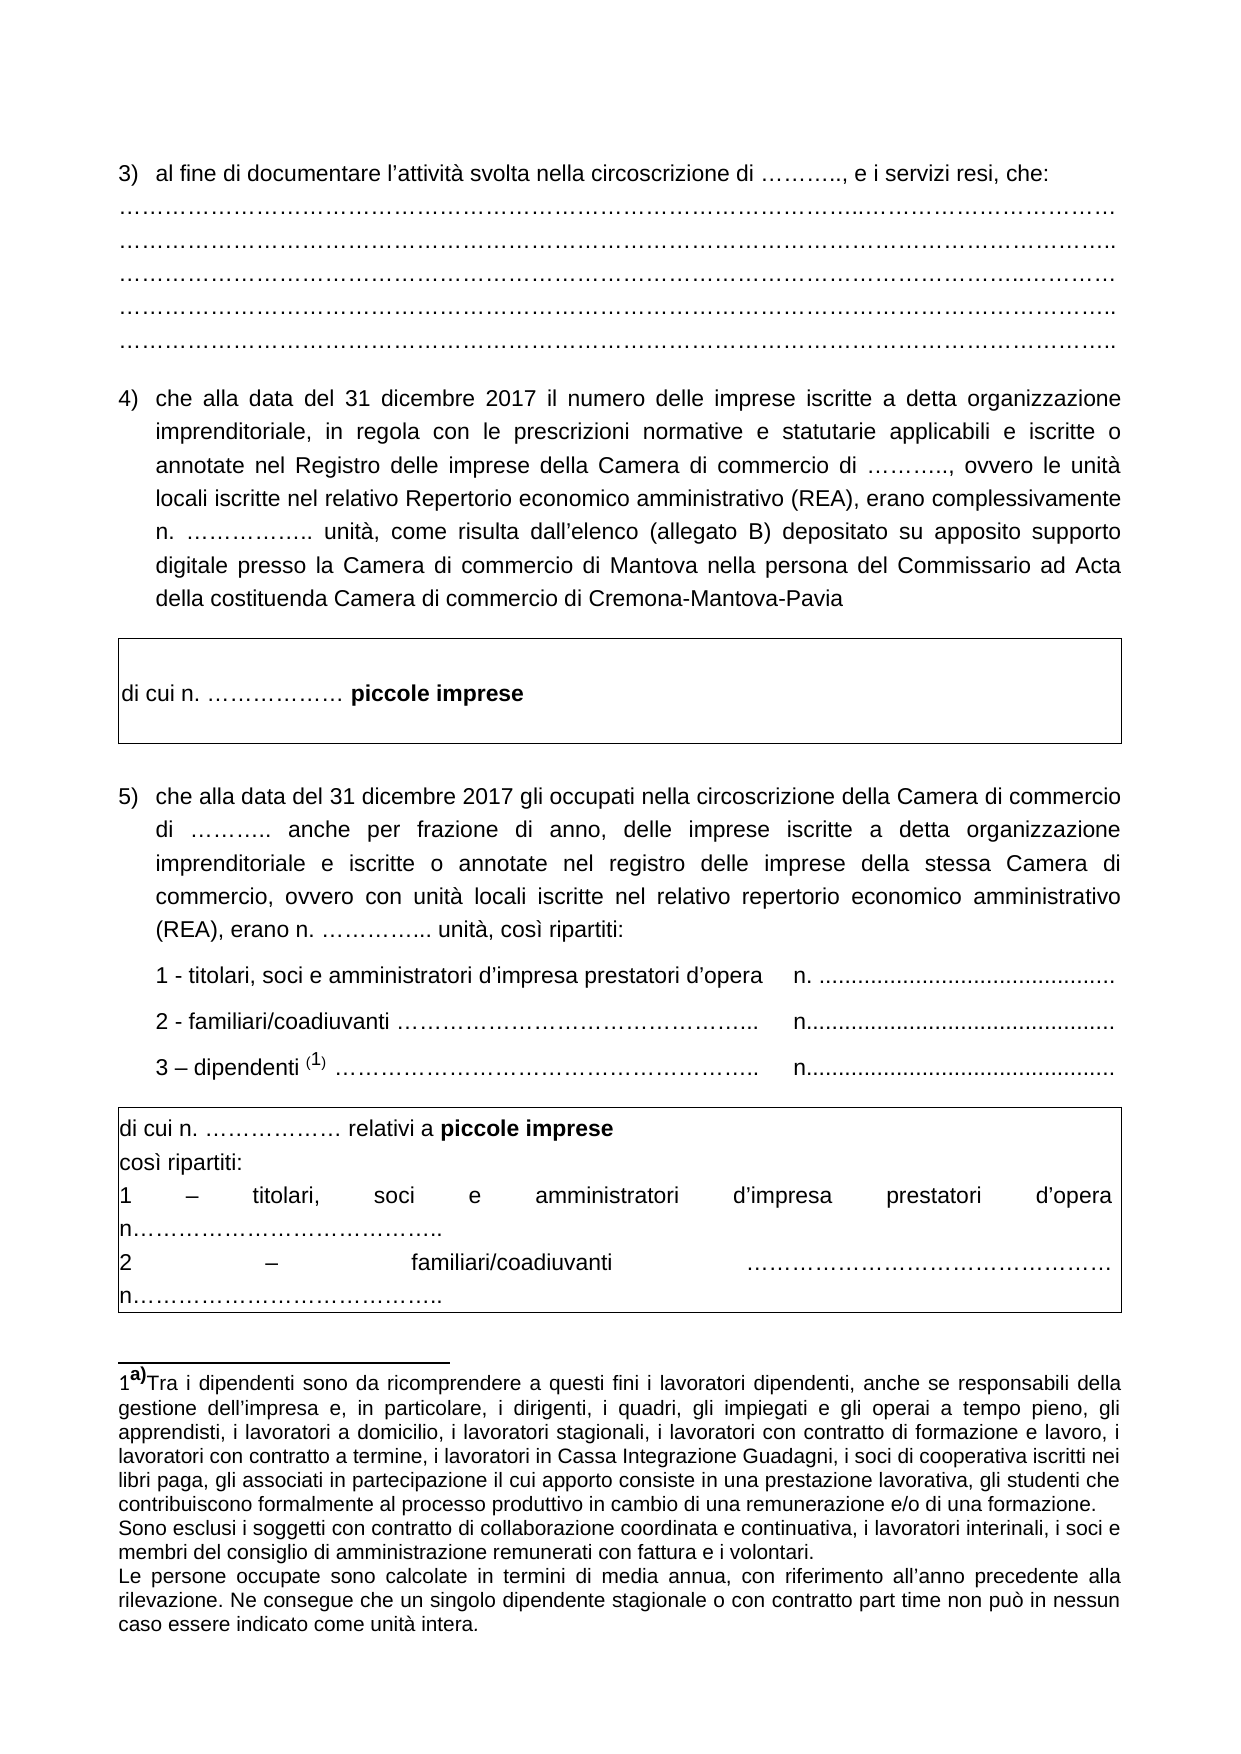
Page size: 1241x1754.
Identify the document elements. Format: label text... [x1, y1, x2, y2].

list che alla data del 31 dicembre 2017 gli occupati nella circoscrizione della Camera di commercio di ……….. anche per frazione di anno, delle imprese iscritte a detta organizzazione imprenditoriale e iscritte o annotate nel registro delle imprese della stessa Camera di commercio, ovvero con unità locali iscritte nel relativo repertorio economico amministrativo (REA), erano n. …………... unità, così ripartiti: [118, 778, 1122, 944]
text ………………………………………………………………………………………………………………….. [118, 321, 1122, 355]
text ……………………………………………………………………………………..…………………………… [118, 188, 1122, 221]
text ………………………………………………………………………………………………………………….. [118, 221, 1122, 255]
text Le persone occupate sono calcolate in termini di media annua, con riferimento all’anno precedente alla rilevazione. Ne consegue che un singolo dipendente stagionale o con contratto part time non può in nessun caso essere indicato come unità intera. [118, 1564, 1122, 1636]
text 2 - familiari/coadiuvanti ………………………………………... n. [155, 1003, 1122, 1036]
list che alla data del 31 dicembre 2017 il numero delle imprese iscritte a detta organizzazione imprenditoriale, in regola con le prescrizioni normative e statutarie applicabili e iscritte o annotate nel Registro delle imprese della Camera di commercio di ……….., ovvero le unità locali iscritte nel relativo Repertorio economico amministrativo (REA), erano complessivamente n. …………….. unità, come risulta dall’elenco (allegato B) depositato su apposito supporto digitale presso la Camera di commercio di Mantova nella persona del Commissario ad Acta della costituenda Camera di commercio di Cremona-Mantova-Pavia [118, 380, 1122, 613]
text 2 – familiari/coadiuvanti ………………………………………… n………………………………….. [119, 1240, 1121, 1312]
text di cui n. ……………… piccole imprese [119, 671, 1121, 708]
text 1 - titolari, soci e amministratori d’impresa prestatori d’opera n. [155, 957, 1122, 990]
text così ripartiti: [119, 1140, 1121, 1173]
text ………………………………………………………………………………………………………..………… [118, 255, 1122, 288]
text 1 – titolari, soci e amministratori d’impresa prestatori d’opera n………………………………….. [119, 1173, 1121, 1240]
list al fine di documentare l’attività svolta nella circoscrizione di ……….., e i servizi resi, che: [118, 155, 1122, 188]
text 3 – dipendenti () ……………………………………………….. n. [155, 1048, 1122, 1082]
text a)Tra i dipendenti sono da ricomprendere a questi fini i lavoratori dipendenti, anche se responsabili della gestione dell’impresa e, in particolare, i dirigenti, i quadri, gli impiegati e gli operai a tempo pieno, gli apprendisti, i lavoratori a domicilio, i lavoratori stagionali, i lavoratori con contratto di formazione e lavoro, i lavoratori con contratto a termine, i lavoratori in Cassa Integrazione Guadagni, i soci di cooperativa iscritti nei libri paga, gli associati in partecipazione il cui apporto consiste in una prestazione lavorativa, gli studenti che contribuiscono formalmente al processo produttivo in cambio di una remunerazione e/o di una formazione. [118, 1363, 1122, 1516]
text di cui n. ……………… relativi a piccole imprese [119, 1108, 1121, 1140]
text ………………………………………………………………………………………………………………….. [118, 288, 1122, 321]
text Sono esclusi i soggetti con contratto di collaborazione coordinata e continuativa, i lavoratori interinali, i soci e membri del consiglio di amministrazione remunerati con fattura e i volontari. [118, 1516, 1122, 1564]
